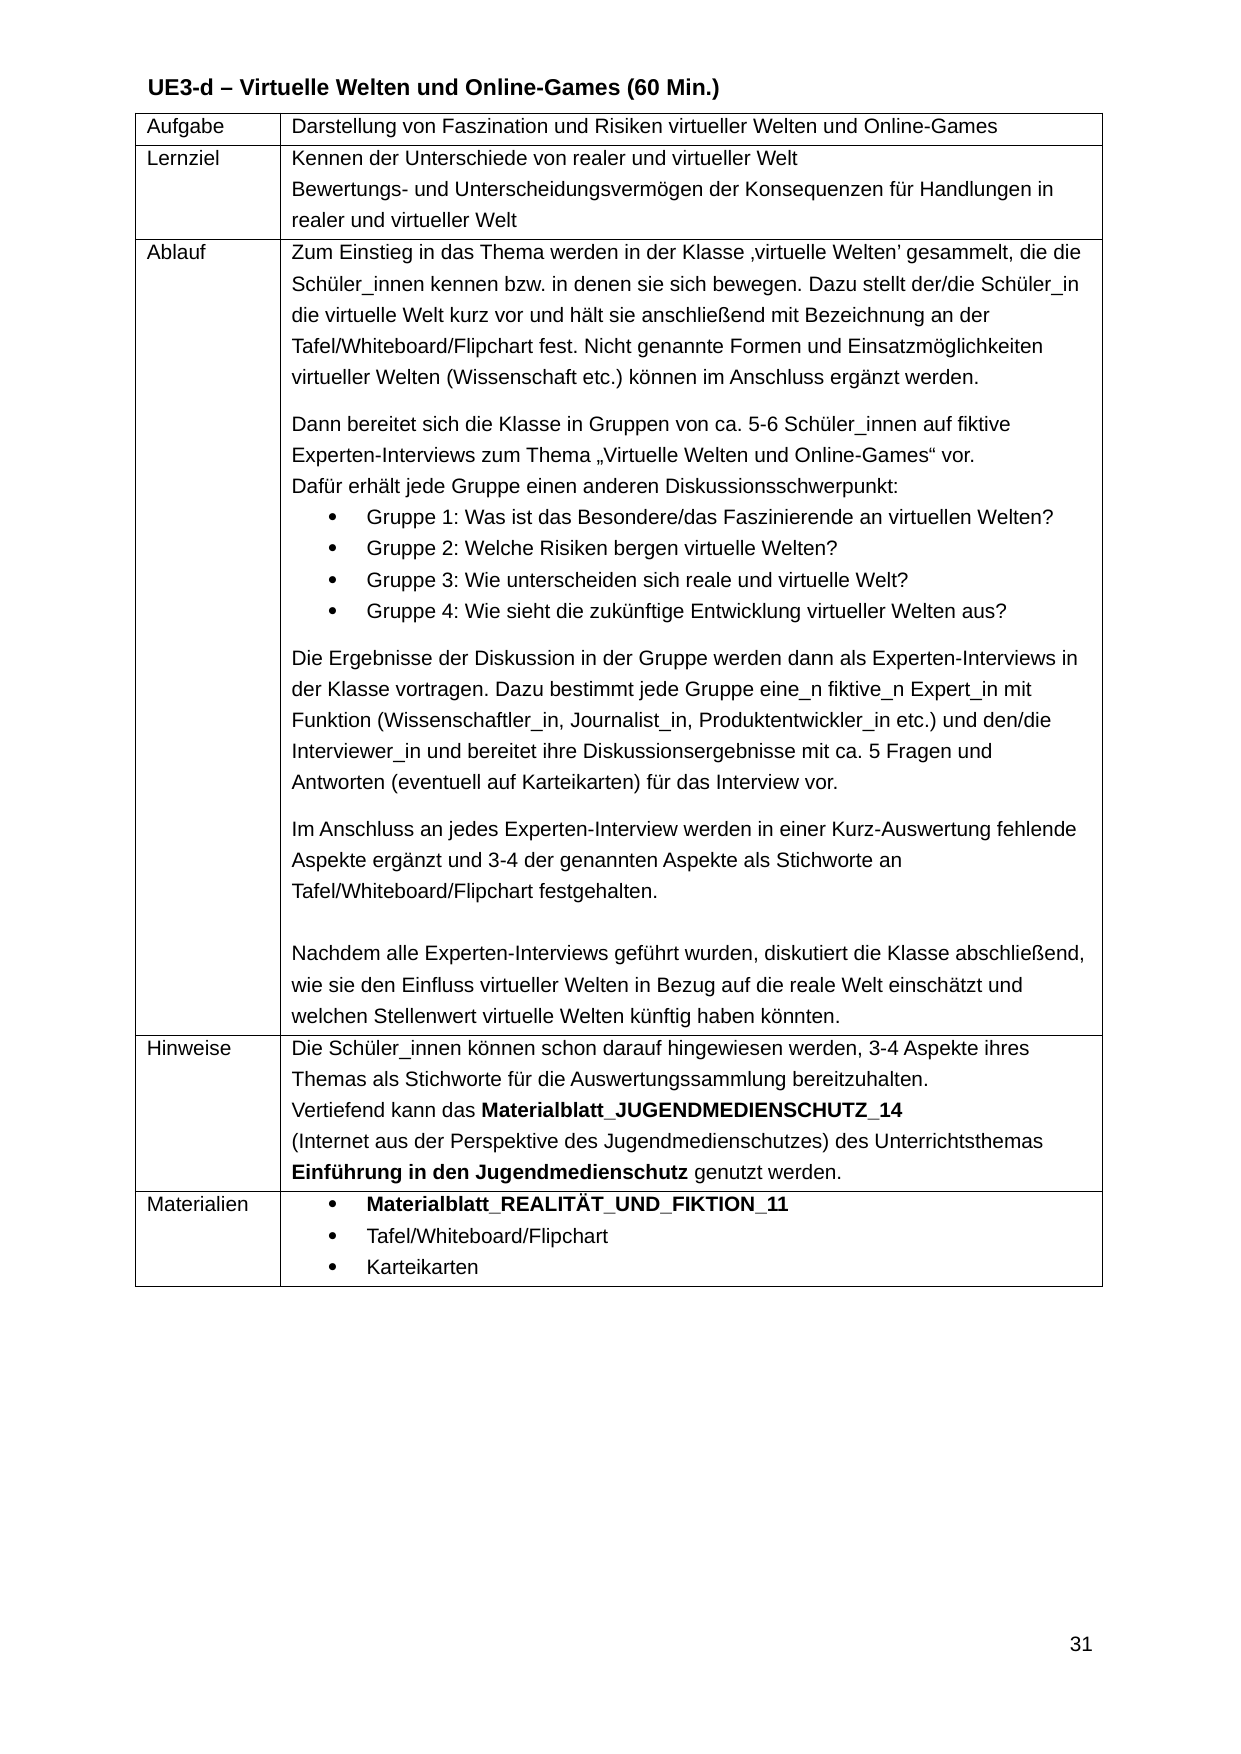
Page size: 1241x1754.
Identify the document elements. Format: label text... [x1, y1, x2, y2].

table_cell Zum Einstieg in das Thema werden in der Klasse ‚virtuelle Welten’ gesammelt, die die Schüler_innen kennen bzw. in denen sie sich bewegen. Dazu stellt der/die Schüler_in die virtuelle Welt kurz vor und hält sie anschließend mit Bezeichnung an der Tafel/Whiteboard/Flipchart fest. Nicht genannte Formen und Einsatzmöglichkeiten virtueller Welten (Wissenschaft etc.) können im Anschluss ergänzt werden. Dann bereitet sich die Klasse in Gruppen von ca. 5-6 Schüler_innen auf fiktive Experten-Interviews zum Thema „Virtuelle Welten und Online-Games“ vor. Dafür erhält jede Gruppe einen anderen Diskussionsschwerpunkt: Gruppe 1: Was ist das Besondere/das Faszinierende an virtuellen Welten? Gruppe 2: Welche Risiken bergen virtuelle Welten? Gruppe 3: Wie unterscheiden sich reale und virtuelle Welt? Gruppe 4: Wie sieht die zukünftige Entwicklung virtueller Welten aus? Die Ergebnisse der Diskussion in der Gruppe werden dann als Experten-Interviews in der Klasse vortragen. Dazu bestimmt jede Gruppe eine_n fiktive_n Expert_in mit Funktion (Wissenschaftler_in, Journalist_in, Produktentwickler_in etc.) und den/die Interviewer_in und bereitet ihre Diskussionsergebnisse mit ca. 5 Fragen und Antworten (eventuell auf Karteikarten) für das Interview vor. Im Anschluss an jedes Experten-Interview werden in einer Kurz-Auswertung fehlende Aspekte ergänzt und 3-4 der genannten Aspekte als Stichworte an Tafel/Whiteboard/Flipchart festgehalten. Nachdem alle Experten-Interviews geführt wurden, diskutiert die Klasse abschließend, wie sie den Einfluss virtueller Welten in Bezug auf die reale Welt einschätzt und welchen Stellenwert virtuelle Welten künftig haben könnten. [281, 240, 1102, 1034]
table_cell Materialien [136, 1192, 280, 1286]
table_cell Die Schüler_innen können schon darauf hingewiesen werden, 3-4 Aspekte ihres Themas als Stichworte für die Auswertungssammlung bereitzuhalten. Vertiefend kann das Materialblatt_JUGENDMEDIENSCHUTZ_14 (Internet aus der Perspektive des Jugendmedienschutzes) des Unterrichtsthemas Einführung in den Jugendmedienschutz genutzt werden. [281, 1036, 1102, 1191]
table_cell Materialblatt_REALITÄT_UND_FIKTION_11 Tafel/Whiteboard/Flipchart Karteikarten [281, 1192, 1102, 1286]
text UE3-d – Virtuelle Welten und Online-Games (60 Min.) [148, 74, 1092, 100]
table_cell Kennen der Unterschiede von realer und virtueller Welt Bewertungs- und Unterscheidungsvermögen der Konsequenzen für Handlungen in realer und virtueller Welt [281, 146, 1102, 239]
table_header Aufgabe [136, 114, 280, 145]
table_cell Hinweise [136, 1036, 280, 1191]
table_cell Lernziel [136, 146, 280, 239]
table_header Darstellung von Faszination und Risiken virtueller Welten und Online-Games [281, 114, 1102, 145]
table_cell Ablauf [136, 240, 280, 1034]
